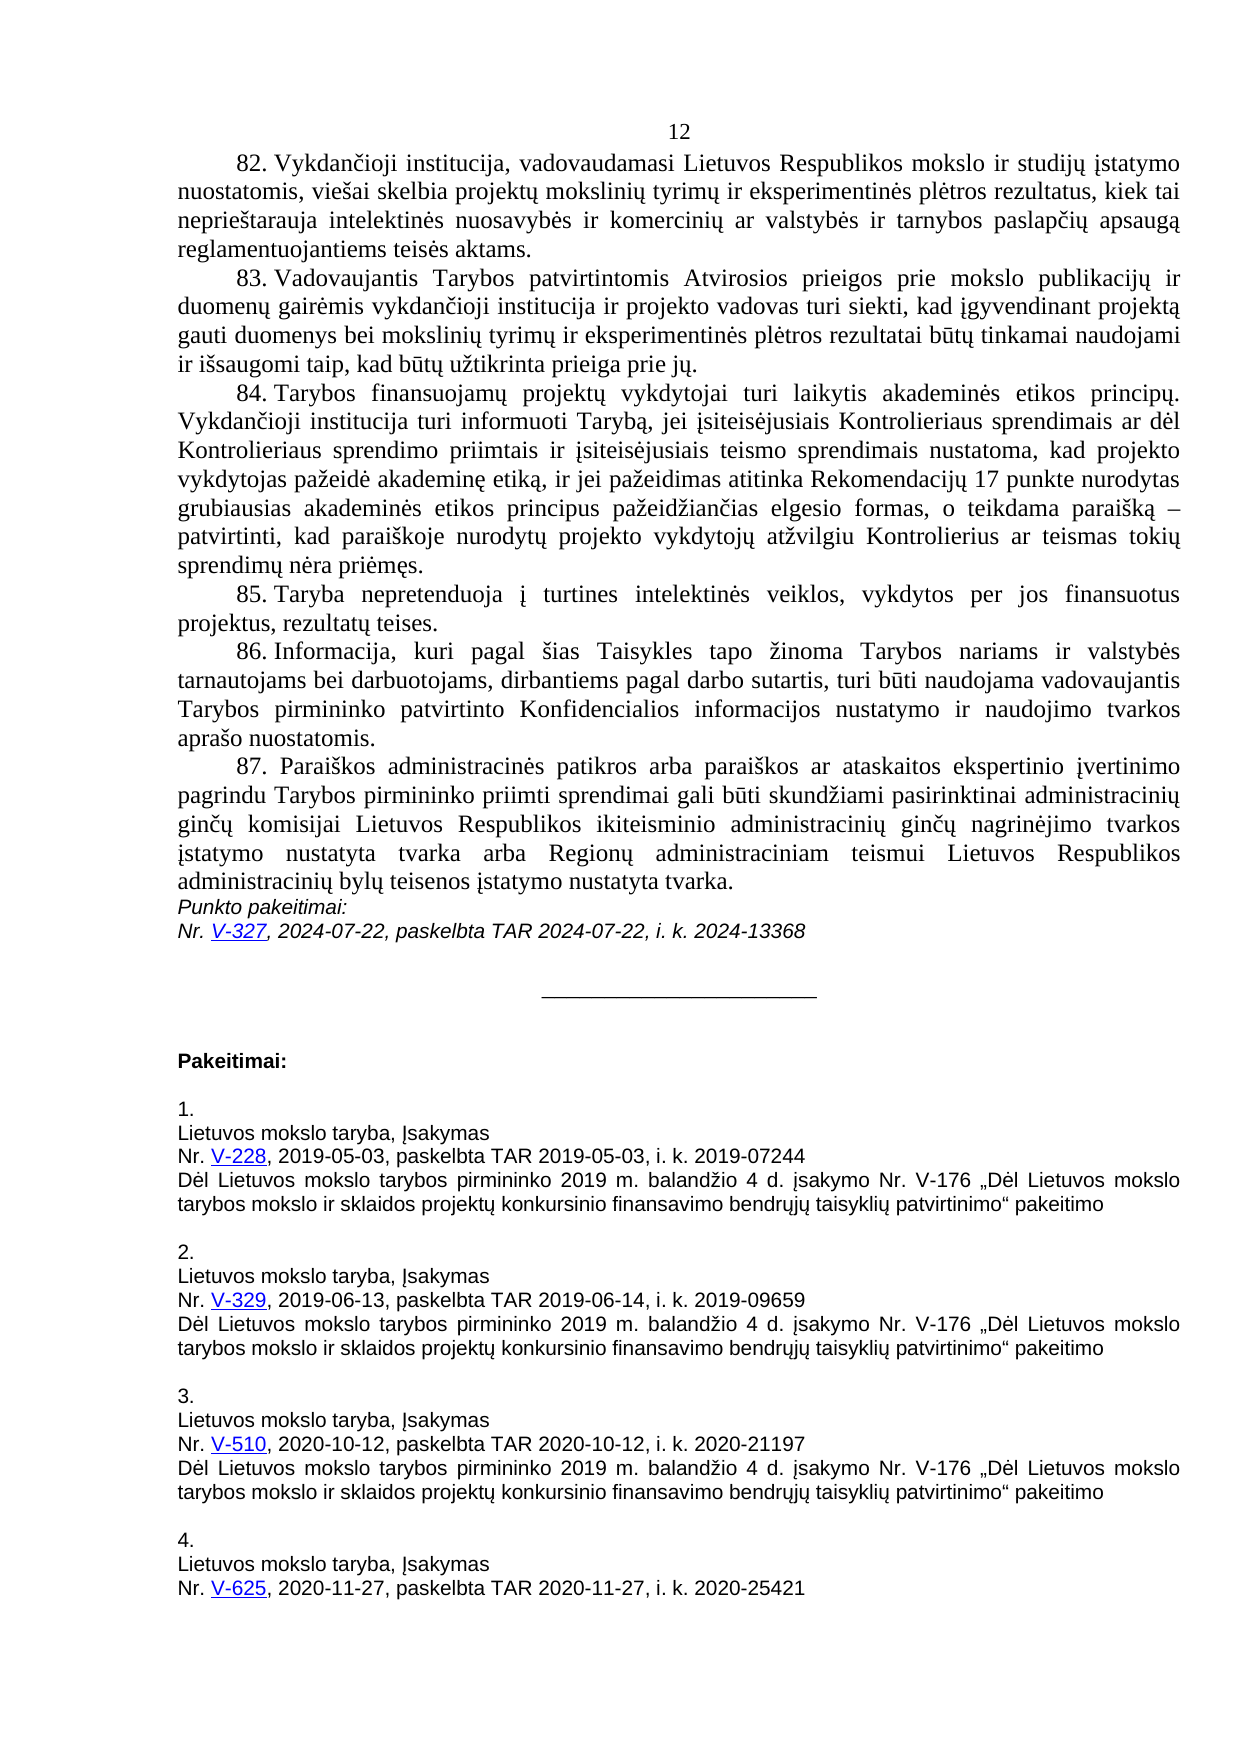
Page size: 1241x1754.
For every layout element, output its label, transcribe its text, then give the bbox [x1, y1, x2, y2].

text 3. [177, 1384, 1181, 1408]
text 82. Vykdančioji institucija, vadovaudamasi Lietuvos Respublikos mokslo ir studijų įstatymo nuostatomis, viešai skelbia projektų mokslinių tyrimų ir eksperimentinės plėtros rezultatus, kiek tai neprieštarauja intelektinės nuosavybės ir komercinių ar valstybės ir tarnybos paslapčių apsaugą reglamentuojantiems teisės aktams. [177, 148, 1181, 263]
text 83. Vadovaujantis Tarybos patvirtintomis Atvirosios prieigos prie mokslo publikacijų ir duomenų gairėmis vykdančioji institucija ir projekto vadovas turi siekti, kad įgyvendinant projektą gauti duomenys bei mokslinių tyrimų ir eksperimentinės plėtros rezultatai būtų tinkamai naudojami ir išsaugomi taip, kad būtų užtikrinta prieiga prie jų. [177, 263, 1181, 378]
text 86. Informacija, kuri pagal šias Taisykles tapo žinoma Tarybos nariams ir valstybės tarnautojams bei darbuotojams, dirbantiems pagal darbo sutartis, turi būti naudojama vadovaujantis Tarybos pirmininko patvirtinto Konfidencialios informacijos nustatymo ir naudojimo tvarkos aprašo nuostatomis. [177, 636, 1181, 751]
text Nr. V-228, 2019-05-03, paskelbta TAR 2019-05-03, i. k. 2019-07244 [177, 1144, 1181, 1168]
text 2. [177, 1240, 1181, 1264]
text Punkto pakeitimai: [177, 895, 1181, 919]
text Lietuvos mokslo taryba, Įsakymas [177, 1552, 1181, 1576]
text Nr. V-327, 2024-07-22, paskelbta TAR 2024-07-22, i. k. 2024-13368 [177, 919, 1181, 943]
text Dėl Lietuvos mokslo tarybos pirmininko 2019 m. balandžio 4 d. įsakymo Nr. V-176 „Dėl Lietuvos mokslo tarybos mokslo ir sklaidos projektų konkursinio finansavimo bendrųjų taisyklių patvirtinimo“ pakeitimo [177, 1168, 1181, 1216]
text 85. Taryba nepretenduoja į turtines intelektinės veiklos, vykdytos per jos finansuotus projektus, rezultatų teises. [177, 579, 1181, 636]
text Nr. V-329, 2019-06-13, paskelbta TAR 2019-06-14, i. k. 2019-09659 [177, 1288, 1181, 1312]
text 84. Tarybos finansuojamų projektų vykdytojai turi laikytis akademinės etikos principų. Vykdančioji institucija turi informuoti Tarybą, jei įsiteisėjusiais Kontrolieriaus sprendimais ar dėl Kontrolieriaus sprendimo priimtais ir įsiteisėjusiais teismo sprendimais nustatoma, kad projekto vykdytojas pažeidė akademinę etiką, ir jei pažeidimas atitinka Rekomendacijų 17 punkte nurodytas grubiausias akademinės etikos principus pažeidžiančias elgesio formas, o teikdama paraišką – patvirtinti, kad paraiškoje nurodytų projekto vykdytojų atžvilgiu Kontrolierius ar teismas tokių sprendimų nėra priėmęs. [177, 378, 1181, 579]
text Lietuvos mokslo taryba, Įsakymas [177, 1120, 1181, 1144]
text Pakeitimai: [177, 1048, 1181, 1072]
text Nr. V-510, 2020-10-12, paskelbta TAR 2020-10-12, i. k. 2020-21197 [177, 1432, 1181, 1456]
text 87. Paraiškos administracinės patikros arba paraiškos ar ataskaitos ekspertinio įvertinimo pagrindu Tarybos pirmininko priimti sprendimai gali būti skundžiami pasirinktinai administracinių ginčų komisijai Lietuvos Respublikos ikiteisminio administracinių ginčų nagrinėjimo tvarkos įstatymo nustatyta tvarka arba Regionų administraciniam teismui Lietuvos Respublikos administracinių bylų teisenos įstatymo nustatyta tvarka. [177, 751, 1181, 895]
text Nr. V-625, 2020-11-27, paskelbta TAR 2020-11-27, i. k. 2020-25421 [177, 1576, 1181, 1599]
text ______________________ [177, 972, 1181, 1001]
text Lietuvos mokslo taryba, Įsakymas [177, 1408, 1181, 1432]
text 4. [177, 1528, 1181, 1552]
text Dėl Lietuvos mokslo tarybos pirmininko 2019 m. balandžio 4 d. įsakymo Nr. V-176 „Dėl Lietuvos mokslo tarybos mokslo ir sklaidos projektų konkursinio finansavimo bendrųjų taisyklių patvirtinimo“ pakeitimo [177, 1456, 1181, 1504]
text Lietuvos mokslo taryba, Įsakymas [177, 1264, 1181, 1288]
text 1. [177, 1096, 1181, 1120]
text Dėl Lietuvos mokslo tarybos pirmininko 2019 m. balandžio 4 d. įsakymo Nr. V-176 „Dėl Lietuvos mokslo tarybos mokslo ir sklaidos projektų konkursinio finansavimo bendrųjų taisyklių patvirtinimo“ pakeitimo [177, 1312, 1181, 1360]
